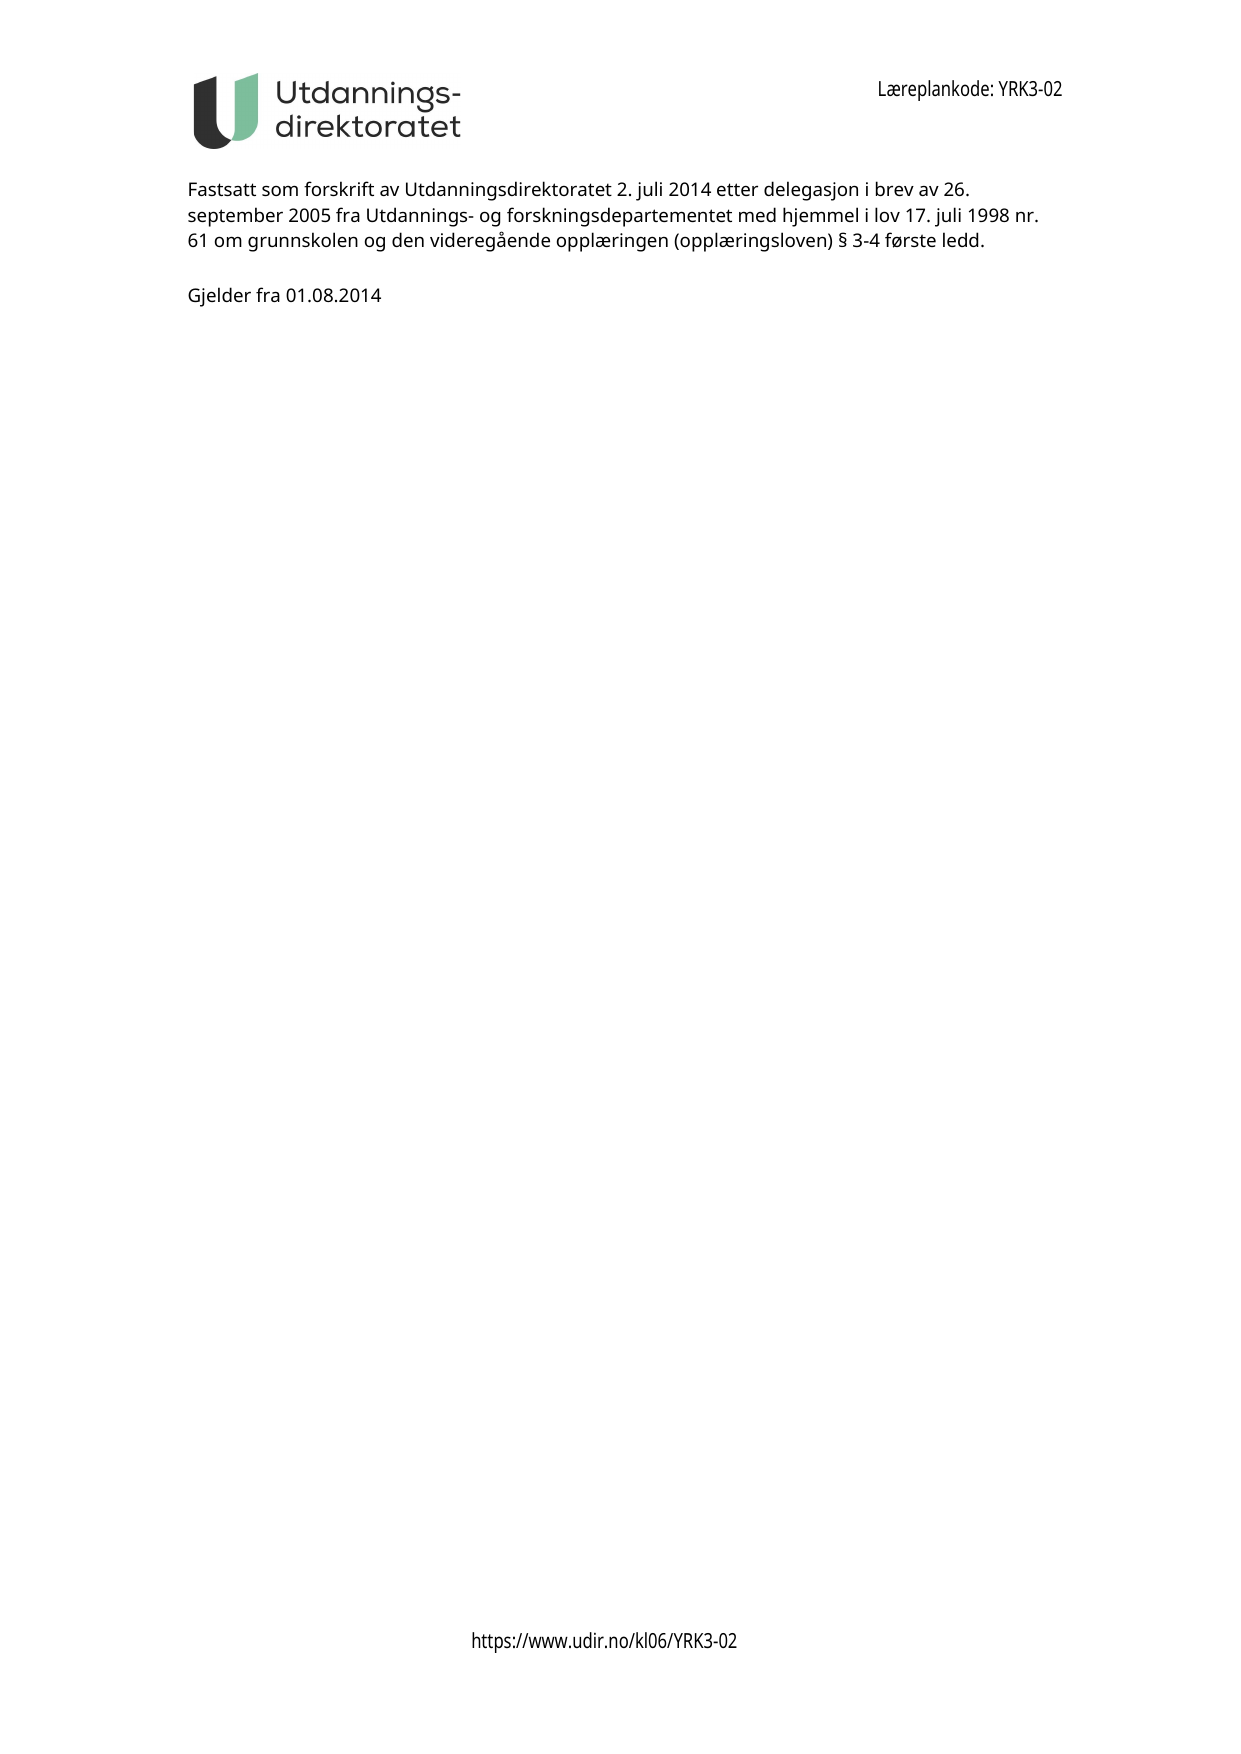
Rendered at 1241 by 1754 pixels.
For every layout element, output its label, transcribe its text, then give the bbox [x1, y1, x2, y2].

text Gjelder fra 01.08.2014 [386, 282, 1053, 308]
text Fastsatt som forskrift av Utdanningsdirektoratet 2. juli 2014 etter delegasjon i brev av 26. september 2005 fra Utdannings- og forskningsdepartementet med hjemmel i lov 17. juli 1998 nr. 61 om grunnskolen og den videregående opplæringen (opplæringsloven) § 3-4 første ledd. [187, 176, 1053, 253]
picture [193, 73, 461, 149]
